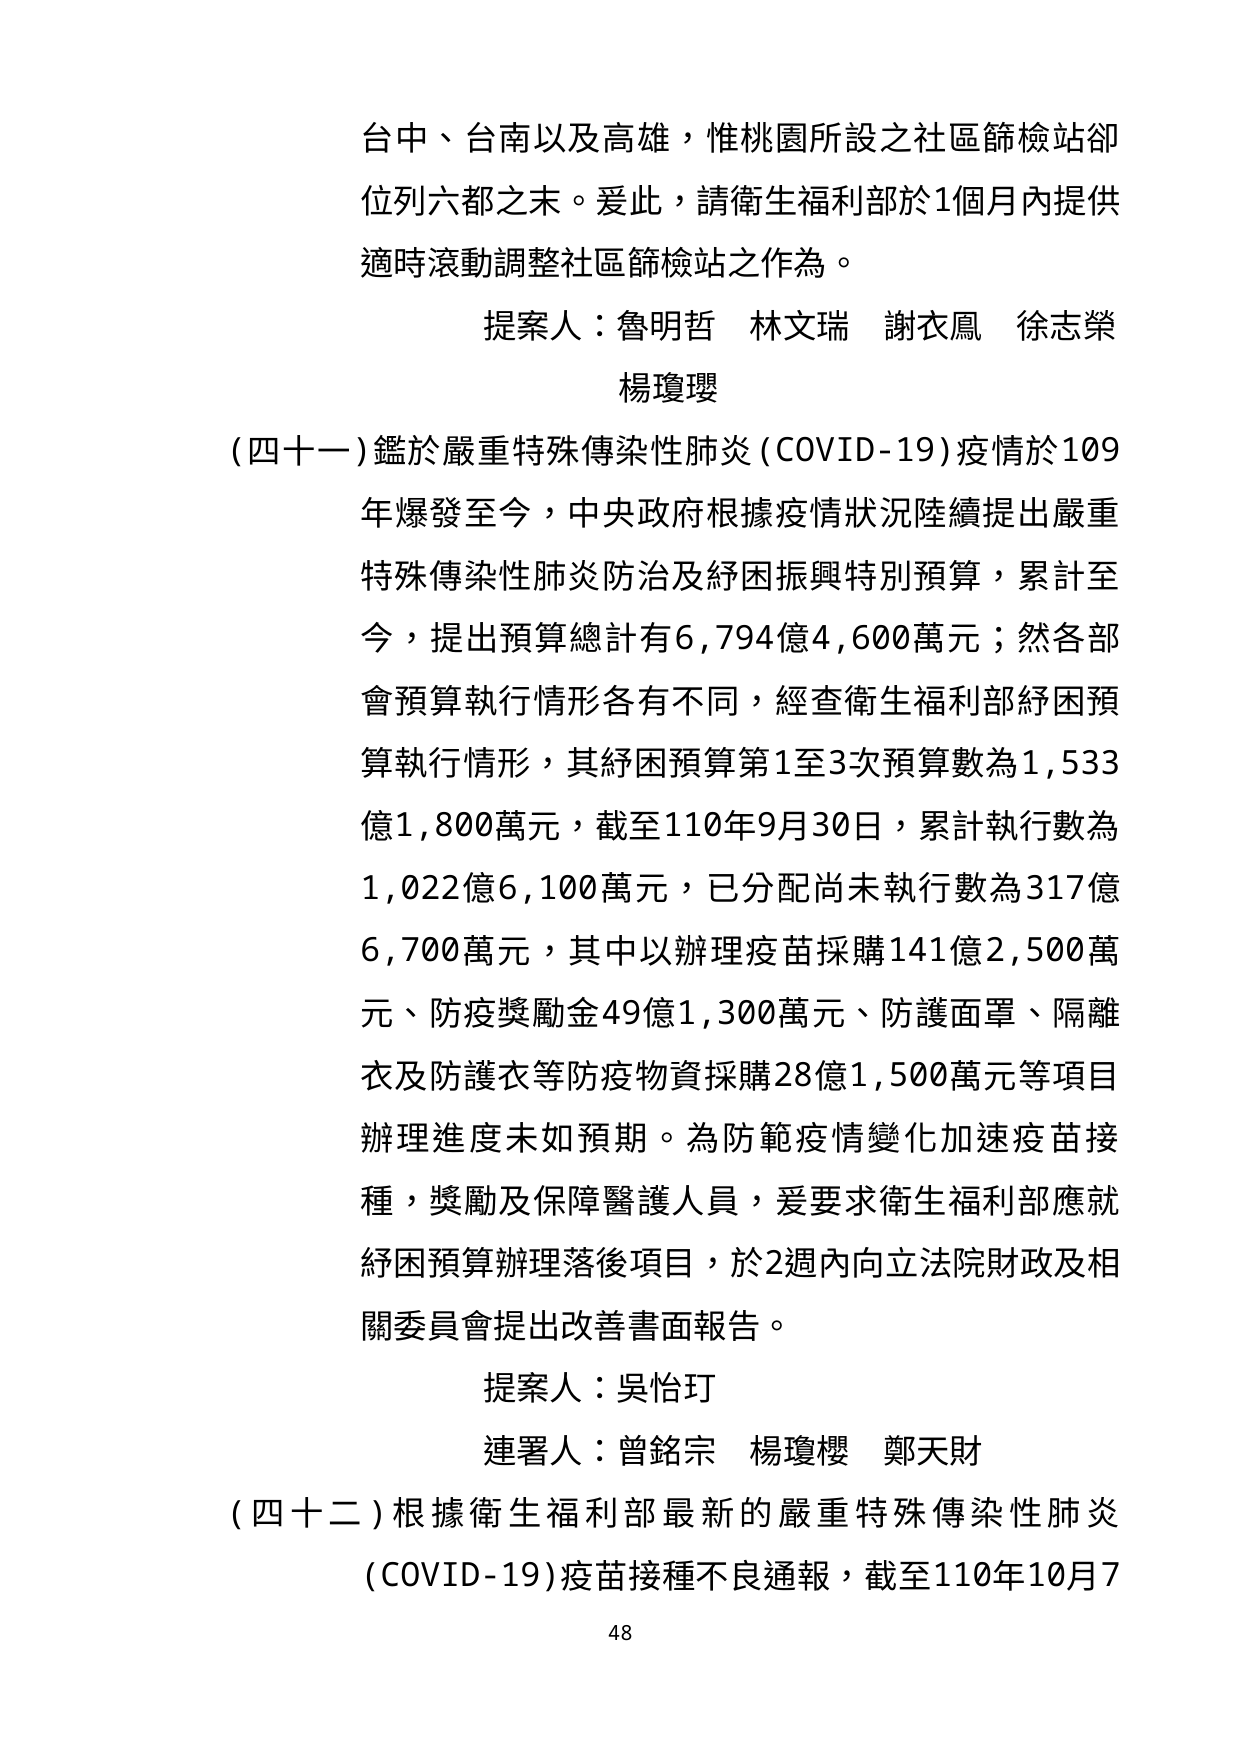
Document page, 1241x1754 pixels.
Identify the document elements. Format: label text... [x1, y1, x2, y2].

text 提案人：魯明哲 林文瑞 謝衣鳯 徐志榮 楊瓊瓔 [483, 282, 1120, 407]
text 提案人：吳怡玎 [483, 1344, 1120, 1407]
text (四十二)根據衛生福利部最新的嚴重特殊傳染性肺炎(COVID-19)疫苗接種不良通報，截至110年10月7 [226, 1469, 1120, 1594]
text (四十一)鑑於嚴重特殊傳染性肺炎(COVID-19)疫情於109年爆發至今，中央政府根據疫情狀況陸續提出嚴重特殊傳染性肺炎防治及紓困振興特別預算，累計至今，提出預算總計有6,794億4,600萬元；然各部會預算執行情形各有不同，經查衛生福利部紓困預算執行情形，其紓困預算第1至3次預算數為1,533億1,800萬元，截至110年9月30日，累計執行數為1,022億6,100萬元，已分配尚未執行數為317億6,700萬元，其中以辦理疫苗採購141億2,500萬元、防疫獎勵金49億1,300萬元、防護面罩、隔離衣及防護衣等防疫物資採購28億1,500萬元等項目辦理進度未如預期。為防範疫情變化加速疫苗接種，獎勵及保障醫護人員，爰要求衛生福利部應就紓困預算辦理落後項目，於2週內向立法院財政及相關委員會提出改善書面報告。 [226, 407, 1120, 1344]
text 台中、台南以及高雄，惟桃園所設之社區篩檢站卻位列六都之末。爰此，請衛生福利部於1個月內提供適時滾動調整社區篩檢站之作為。 [226, 94, 1120, 282]
text 連署人：曾銘宗 楊瓊櫻 鄭天財 [483, 1407, 1120, 1469]
